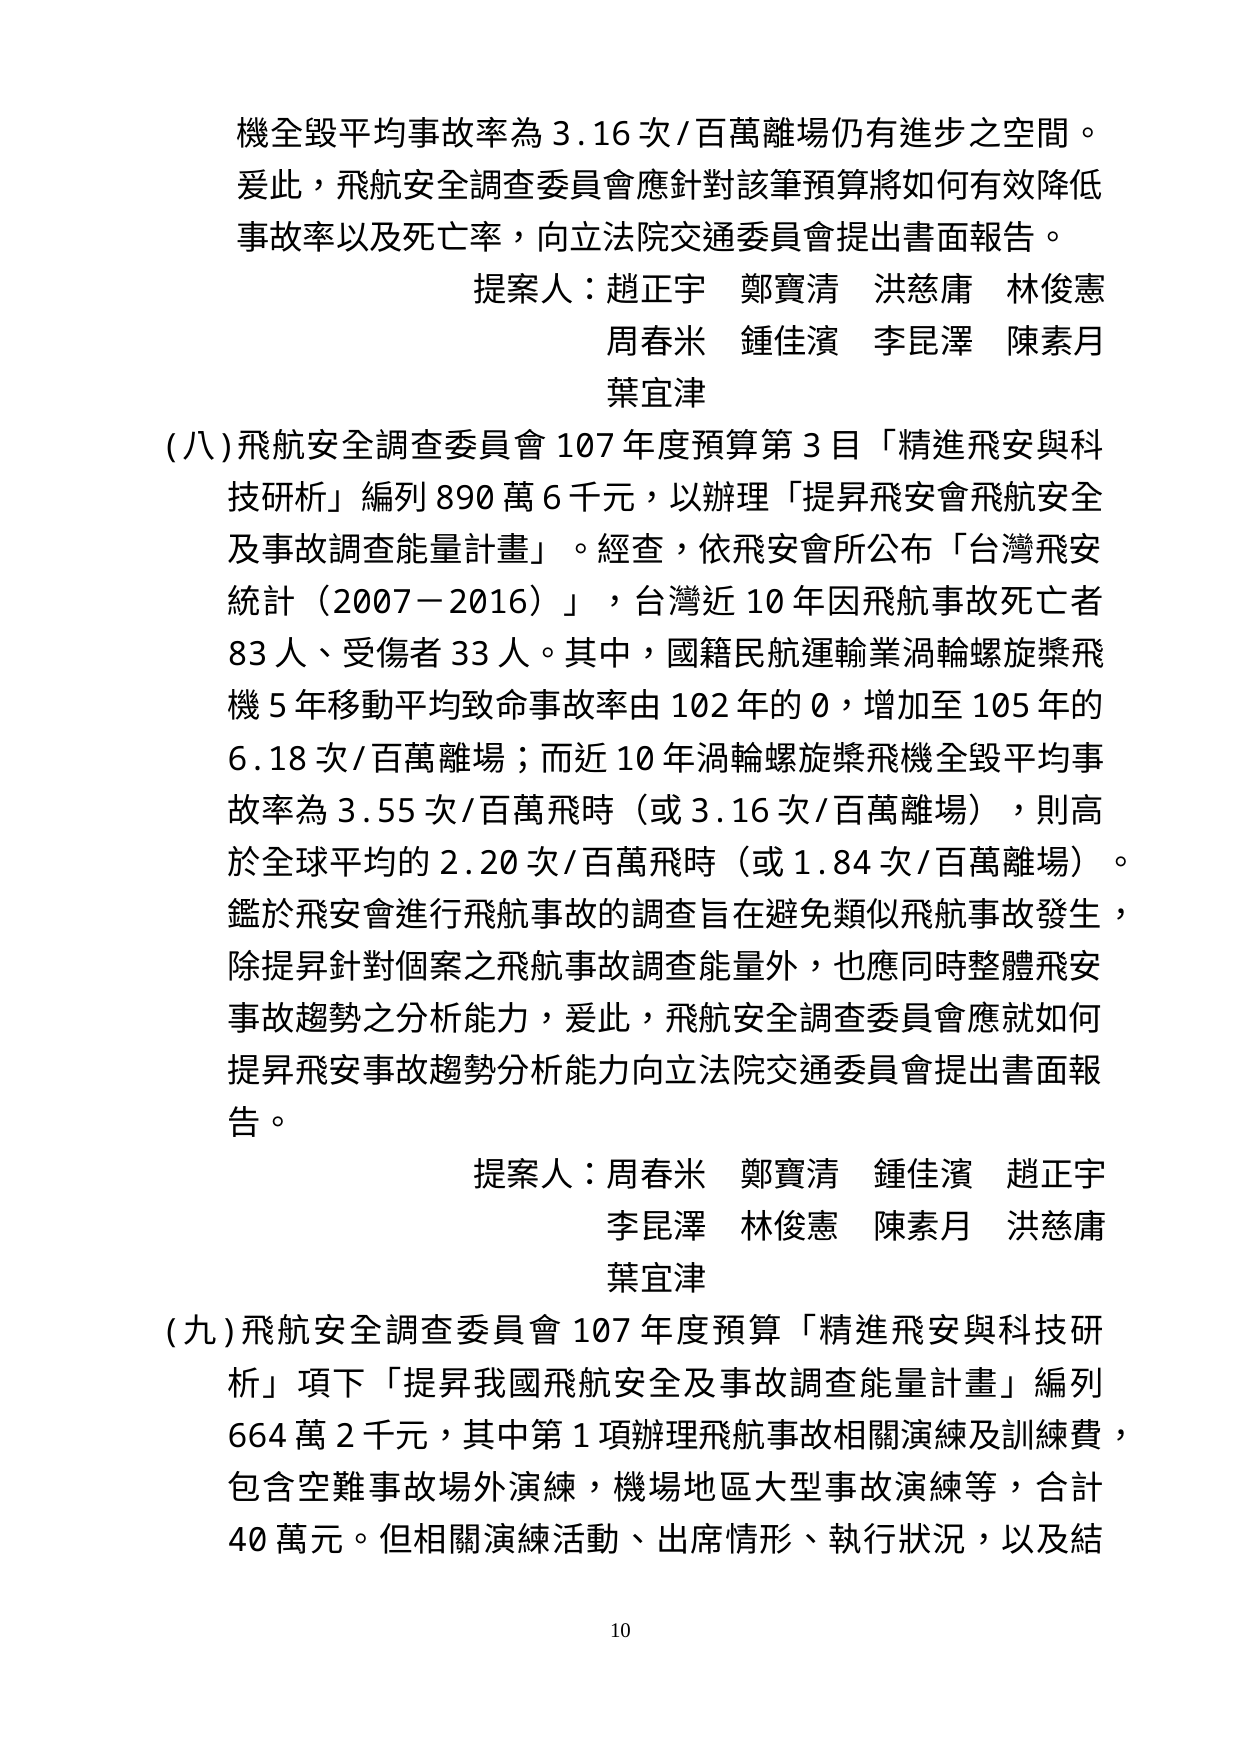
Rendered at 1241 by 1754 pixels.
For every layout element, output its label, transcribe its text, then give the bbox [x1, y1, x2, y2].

text 機全毀平均事故率為3.16次/百萬離場仍有進步之空間。爰此，飛航安全調查委員會應針對該筆預算將如何有效降低事故率以及死亡率，向立法院交通委員會提出書面報告。 [236, 103, 1104, 259]
text (九)飛航安全調查委員會107年度預算「精進飛安與科技研析」項下「提昇我國飛航安全及事故調查能量計畫」編列664萬2千元，其中第1項辦理飛航事故相關演練及訓練費，包含空難事故場外演練，機場地區大型事故演練等，合計40萬元。但相關演練活動、出席情形、執行狀況，以及結案報告，皆未曾向立法院交通委員會說明之。爰此，飛航安全調查委員會應向立法院交通委員會提出詳細書面報告。 [161, 1301, 1104, 1562]
text 提案人：趙正宇 鄭寶清 洪慈庸 林俊憲周春米 鍾佳濱 李昆澤 陳素月葉宜津 [473, 259, 1117, 416]
text 提案人：周春米 鄭寶清 鍾佳濱 趙正宇 李昆澤 林俊憲 陳素月 洪慈庸 葉宜津 [473, 1145, 1117, 1301]
text (八)飛航安全調查委員會107年度預算第3目「精進飛安與科技研析」編列890萬6千元，以辦理「提昇飛安會飛航安全及事故調查能量計畫」。經查，依飛安會所公布「台灣飛安統計（2007－2016）」，台灣近10年因飛航事故死亡者83人、受傷者33人。其中，國籍民航運輸業渦輪螺旋槳飛機5年移動平均致命事故率由102年的0，增加至105年的6.18次/百萬離場；而近10年渦輪螺旋槳飛機全毀平均事故率為3.55次/百萬飛時（或3.16次/百萬離場），則高於全球平均的2.20次/百萬飛時（或1.84次/百萬離場）。鑑於飛安會進行飛航事故的調查旨在避免類似飛航事故發生，除提昇針對個案之飛航事故調查能量外，也應同時整體飛安事故趨勢之分析能力，爰此，飛航安全調查委員會應就如何提昇飛安事故趨勢分析能力向立法院交通委員會提出書面報告。 [161, 416, 1104, 1145]
